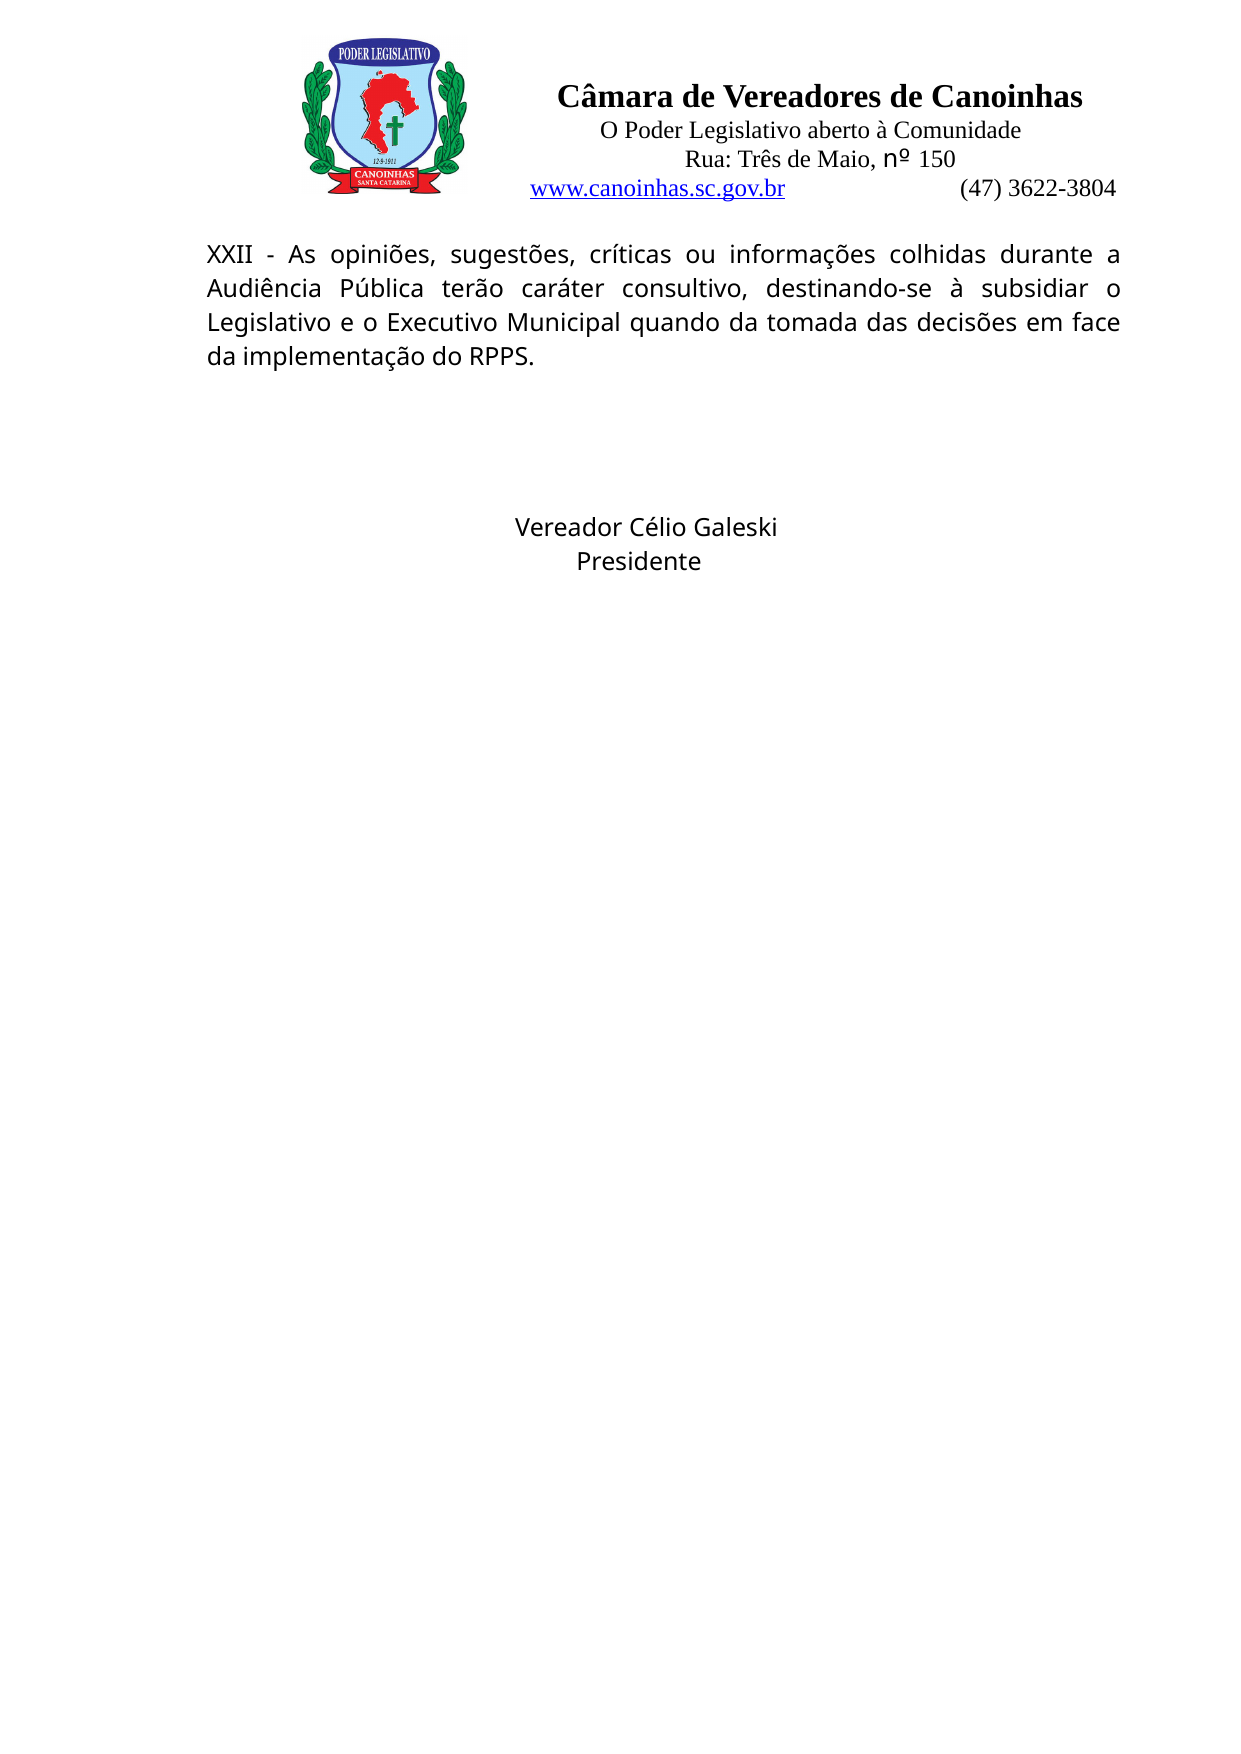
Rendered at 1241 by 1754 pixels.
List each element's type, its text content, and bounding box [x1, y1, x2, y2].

text XXII - As opiniões, sugestões, críticas ou informações colhidas durante a Audiência Pública terão caráter consultivo, destinando-se à subsidiar o Legislativo e o Executivo Municipal quando da tomada das decisões em face da implementação do RPPS. [207, 237, 1122, 373]
text Vereador Célio Galeski [207, 509, 1122, 543]
picture [300, 35, 469, 194]
text Presidente [207, 543, 1122, 577]
